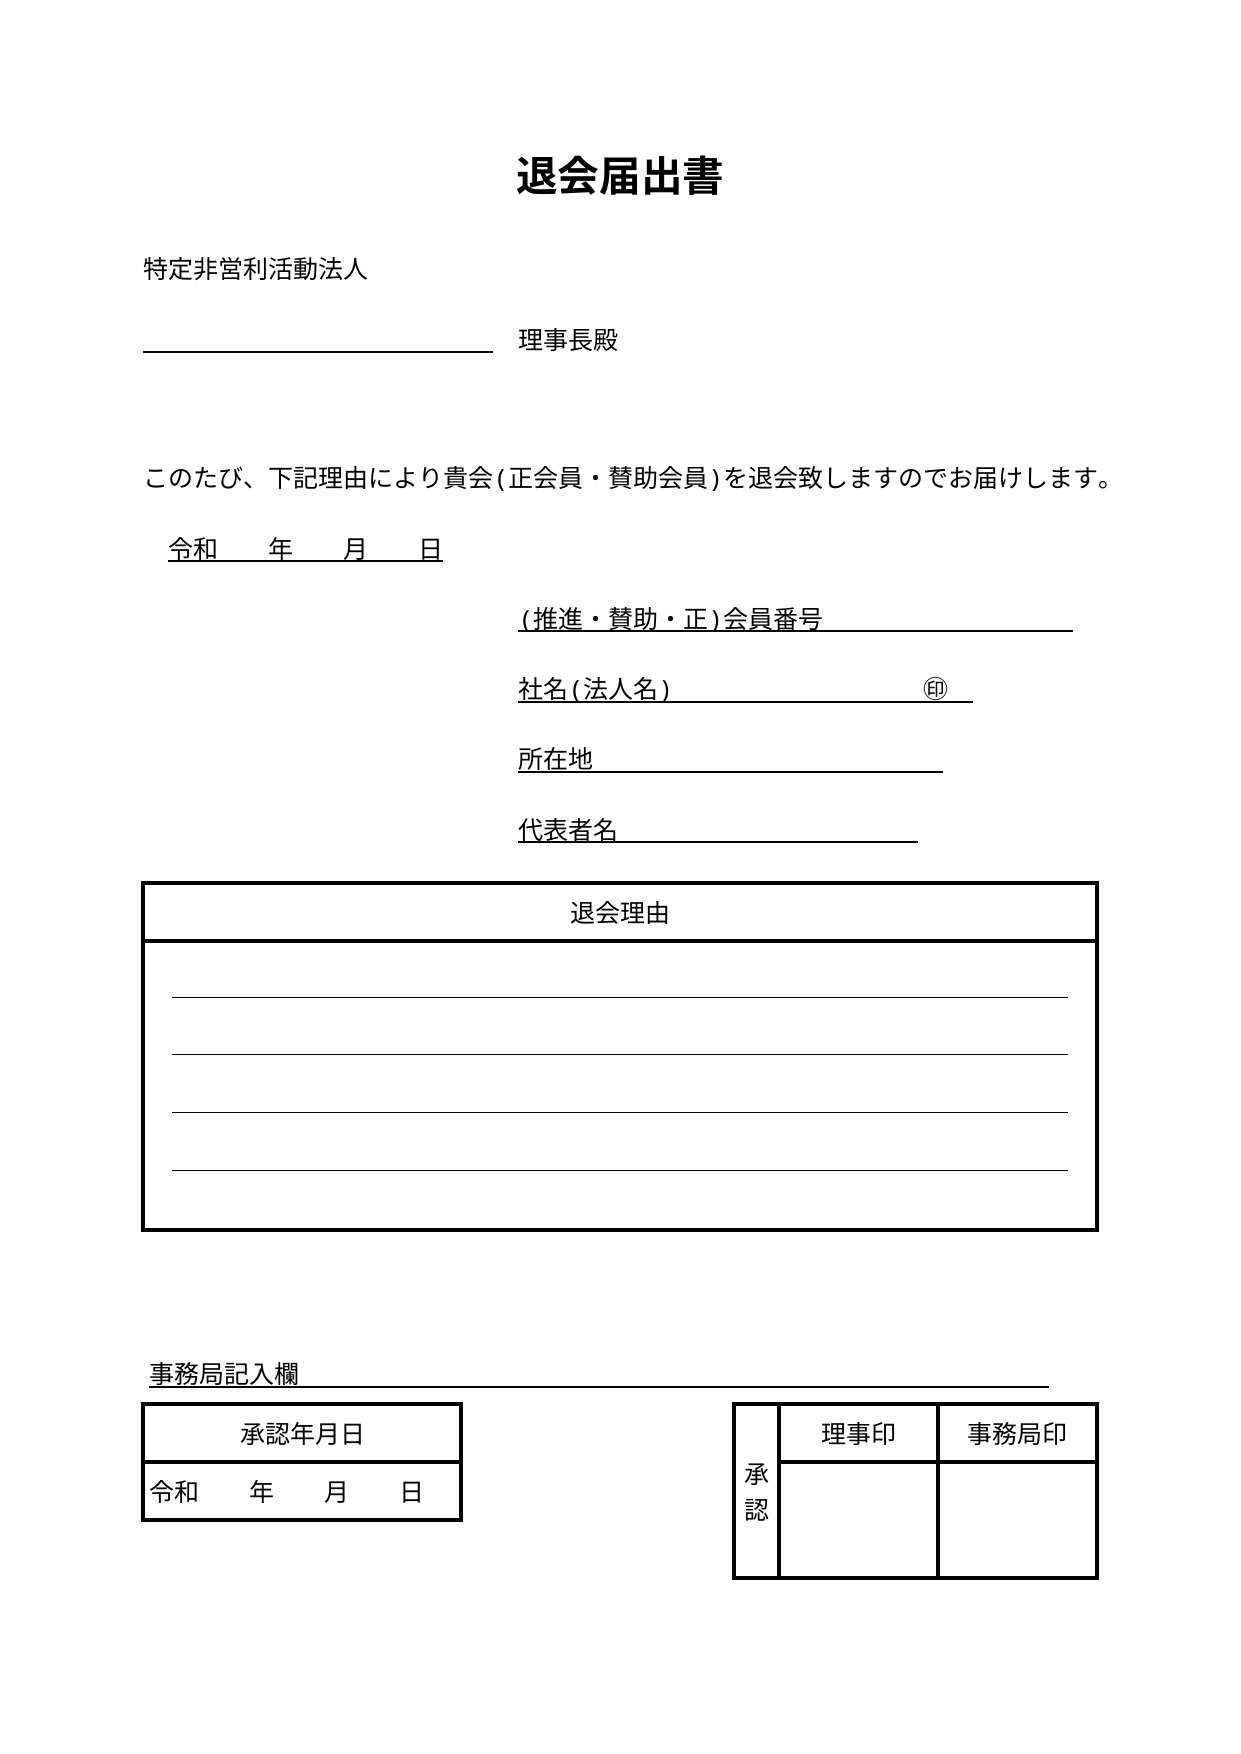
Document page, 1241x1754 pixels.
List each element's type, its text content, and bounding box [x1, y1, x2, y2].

table_cell 承認年月日 [145, 1406, 459, 1460]
table_cell [1068, 943, 1095, 996]
text 社名(法人名) ㊞ [118, 670, 1122, 706]
table_cell [604, 1518, 732, 1576]
table_cell 理事印 [781, 1406, 936, 1460]
table_cell 事務局記入欄 [143, 1344, 1097, 1402]
table_cell [1068, 1170, 1095, 1228]
table_cell [463, 1402, 732, 1460]
text (推進・賛助・正)会員番号 [118, 599, 1122, 636]
table_cell [1068, 1112, 1095, 1170]
table_cell [781, 1518, 936, 1576]
text 所在地 [118, 740, 1122, 776]
table_cell [1068, 996, 1095, 1054]
table_cell [145, 1054, 172, 1112]
text 令和 年 月 日 [118, 529, 1122, 565]
table_cell [940, 1464, 1095, 1518]
table_cell [143, 1232, 1097, 1286]
table_cell [145, 1112, 172, 1170]
text このたび、下記理由により貴会(正会員・賛助会員)を退会致しますのでお届けします。 [118, 459, 1122, 495]
table_header 退会理由 [145, 885, 1095, 938]
table_cell [172, 1113, 1068, 1170]
text 理事長殿 [118, 320, 1122, 357]
text 代表者名 [118, 810, 1122, 847]
table_cell [172, 1171, 1068, 1228]
table_cell [940, 1518, 1095, 1576]
table_cell [145, 943, 172, 996]
table_cell [143, 1522, 213, 1576]
table_cell 承認 [736, 1406, 777, 1576]
table_cell [145, 996, 172, 1054]
title 退会届出書 [118, 143, 1122, 203]
table_cell [172, 1055, 1068, 1112]
table_cell 令和 年 月 日 [145, 1464, 459, 1518]
table_cell [172, 998, 1068, 1054]
table_cell [781, 1464, 936, 1518]
table_cell [145, 1170, 172, 1228]
table_cell 事務局印 [940, 1406, 1095, 1460]
table_cell [143, 1286, 1097, 1344]
table_cell [172, 943, 1068, 996]
text 特定非営利活動法人 [118, 250, 1122, 286]
table_cell [214, 1518, 604, 1576]
table_cell [1068, 1054, 1095, 1112]
table_cell [463, 1460, 732, 1518]
